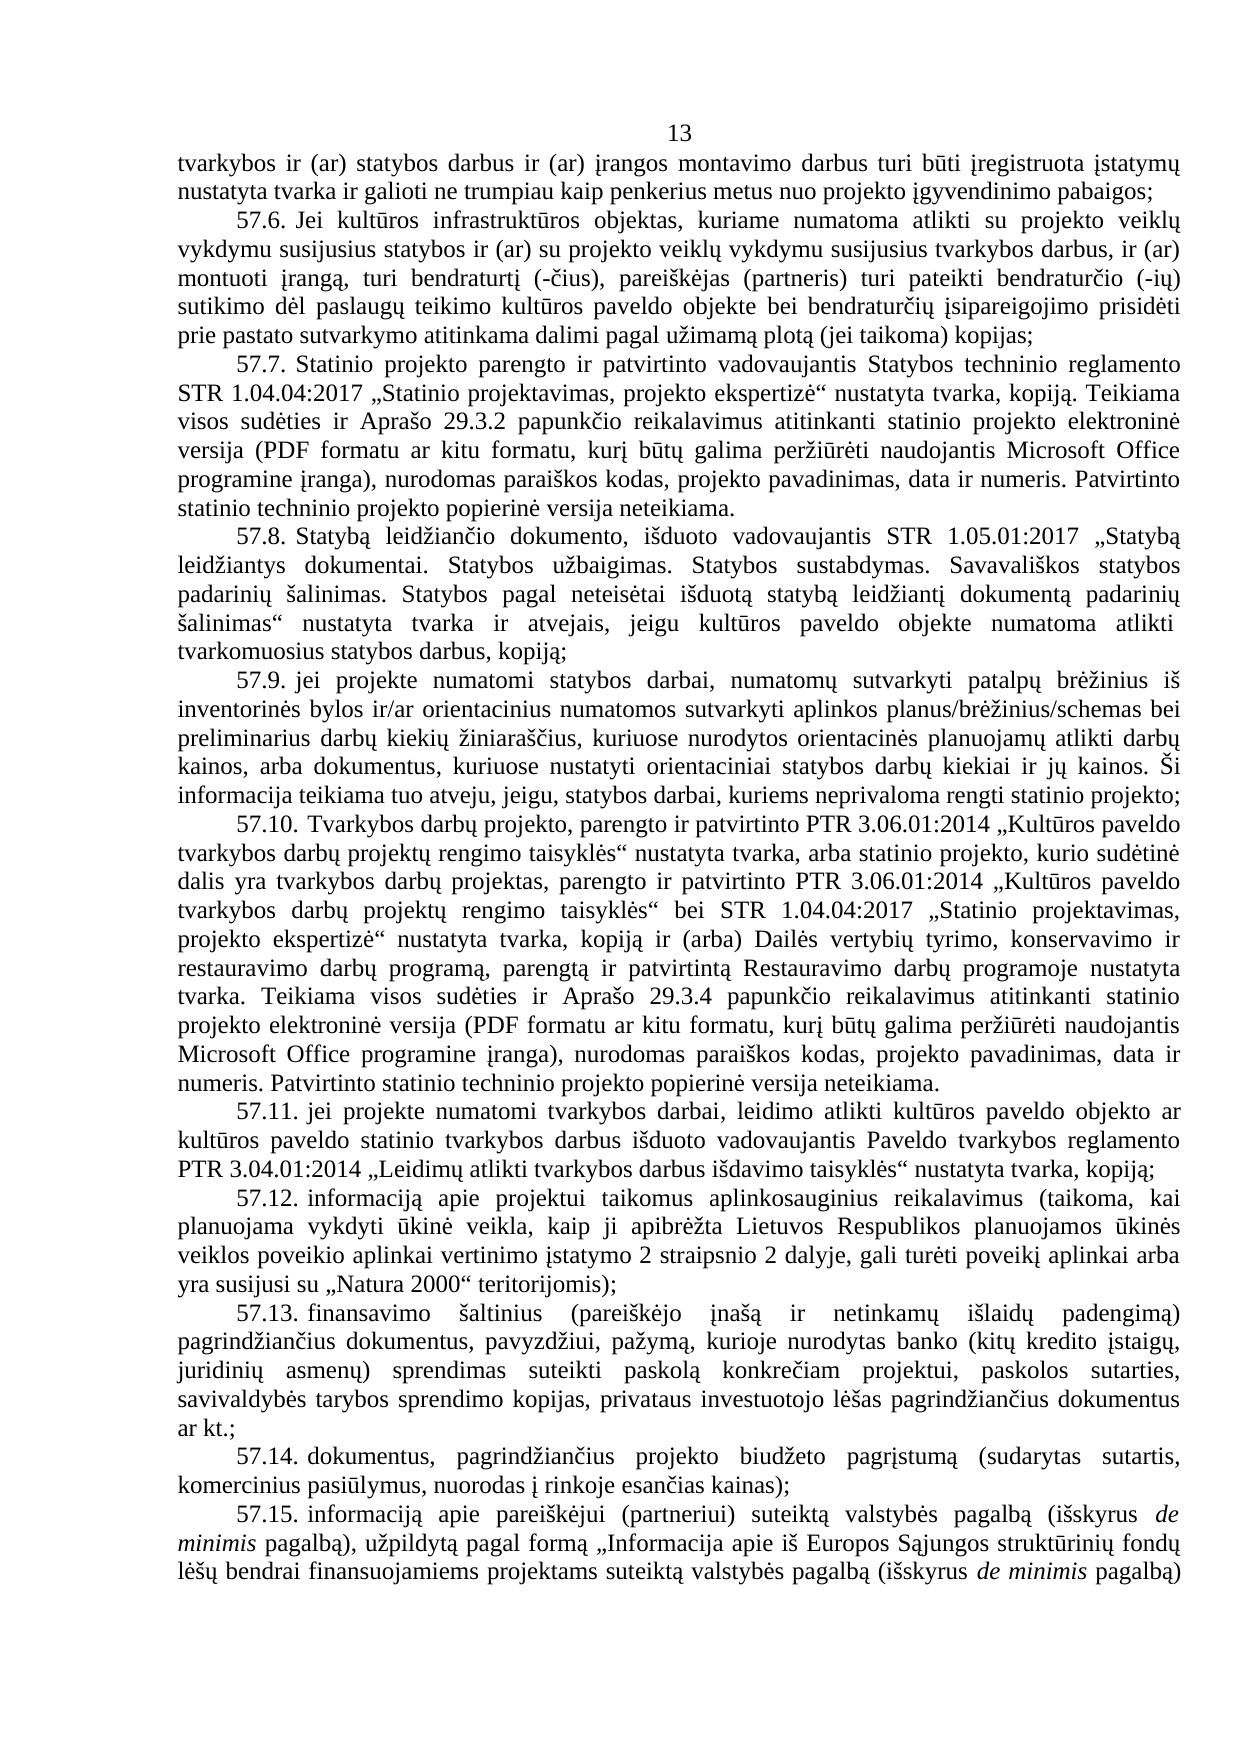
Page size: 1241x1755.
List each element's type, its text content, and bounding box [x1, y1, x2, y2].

text 57.14. dokumentus, pagrindžiančius projekto biudžeto pagrįstumą (sudarytas sutartis, komercinius pasiūlymus, nuorodas į rinkoje esančias kainas); [177, 1441, 1181, 1499]
text 57.8. Statybą leidžiančio dokumento, išduoto vadovaujantis STR 1.05.01:2017 „Statybą leidžiantys dokumentai. Statybos užbaigimas. Statybos sustabdymas. Savavališkos statybos padarinių šalinimas. Statybos pagal neteisėtai išduotą statybą leidžiantį dokumentą padarinių šalinimas“ nustatyta tvarka ir atvejais, jeigu kultūros paveldo objekte numatoma atlikti tvarkomuosius statybos darbus, kopiją; [177, 521, 1181, 665]
text 57.10. Tvarkybos darbų projekto, parengto ir patvirtinto PTR 3.06.01:2014 „Kultūros paveldo tvarkybos darbų projektų rengimo taisyklės“ nustatyta tvarka, arba statinio projekto, kurio sudėtinė dalis yra tvarkybos darbų projektas, parengto ir patvirtinto PTR 3.06.01:2014 „Kultūros paveldo tvarkybos darbų projektų rengimo taisyklės“ bei STR 1.04.04:2017 „Statinio projektavimas, projekto ekspertizė“ nustatyta tvarka, kopiją ir (arba) Dailės vertybių tyrimo, konservavimo ir restauravimo darbų programą, parengtą ir patvirtintą Restauravimo darbų programoje nustatyta tvarka. Teikiama visos sudėties ir Aprašo 29.3.4 papunkčio reikalavimus atitinkanti statinio projekto elektroninė versija (PDF formatu ar kitu formatu, kurį būtų galima peržiūrėti naudojantis Microsoft Office programine įranga), nurodomas paraiškos kodas, projekto pavadinimas, data ir numeris. Patvirtinto statinio techninio projekto popierinė versija neteikiama. [177, 809, 1181, 1096]
text 57.12. informaciją apie projektui taikomus aplinkosauginius reikalavimus (taikoma, kai planuojama vykdyti ūkinė veikla, kaip ji apibrėžta Lietuvos Respublikos planuojamos ūkinės veiklos poveikio aplinkai vertinimo įstatymo 2 straipsnio 2 dalyje, gali turėti poveikį aplinkai arba yra susijusi su „Natura 2000“ teritorijomis); [177, 1183, 1181, 1298]
text 57.9. jei projekte numatomi statybos darbai, numatomų sutvarkyti patalpų brėžinius iš inventorinės bylos ir/ar orientacinius numatomos sutvarkyti aplinkos planus/brėžinius/schemas bei preliminarius darbų kiekių žiniaraščius, kuriuose nurodytos orientacinės planuojamų atlikti darbų kainos, arba dokumentus, kuriuose nustatyti orientaciniai statybos darbų kiekiai ir jų kainos. Ši informacija teikiama tuo atveju, jeigu, statybos darbai, kuriems neprivaloma rengti statinio projekto; [177, 665, 1181, 809]
text 57.11. jei projekte numatomi tvarkybos darbai, leidimo atlikti kultūros paveldo objekto ar kultūros paveldo statinio tvarkybos darbus išduoto vadovaujantis Paveldo tvarkybos reglamento PTR 3.04.01:2014 „Leidimų atlikti tvarkybos darbus išdavimo taisyklės“ nustatyta tvarka, kopiją; [177, 1096, 1181, 1183]
text 57.15. informaciją apie pareiškėjui (partneriui) suteiktą valstybės pagalbą (išskyrus de minimis pagalbą), užpildytą pagal formą „Informacija apie iš Europos Sąjungos struktūrinių fondų lėšų bendrai finansuojamiems projektams suteiktą valstybės pagalbą (išskyrus de minimis pagalbą) [177, 1499, 1181, 1585]
text 57.7. Statinio projekto parengto ir patvirtinto vadovaujantis Statybos techninio reglamento STR 1.04.04:2017 „Statinio projektavimas, projekto ekspertizė“ nustatyta tvarka, kopiją. Teikiama visos sudėties ir Aprašo 29.3.2 papunkčio reikalavimus atitinkanti statinio projekto elektroninė versija (PDF formatu ar kitu formatu, kurį būtų galima peržiūrėti naudojantis Microsoft Office programine įranga), nurodomas paraiškos kodas, projekto pavadinimas, data ir numeris. Patvirtinto statinio techninio projekto popierinė versija neteikiama. [177, 349, 1181, 521]
text 57.6. Jei kultūros infrastruktūros objektas, kuriame numatoma atlikti su projekto veiklų vykdymu susijusius statybos ir (ar) su projekto veiklų vykdymu susijusius tvarkybos darbus, ir (ar) montuoti įrangą, turi bendraturtį (-čius), pareiškėjas (partneris) turi pateikti bendraturčio (-ių) sutikimo dėl paslaugų teikimo kultūros paveldo objekte bei bendraturčių įsipareigojimo prisidėti prie pastato sutvarkymo atitinkama dalimi pagal užimamą plotą (jei taikoma) kopijas; [177, 205, 1181, 349]
text tvarkybos ir (ar) statybos darbus ir (ar) įrangos montavimo darbus turi būti įregistruota įstatymų nustatyta tvarka ir galioti ne trumpiau kaip penkerius metus nuo projekto įgyvendinimo pabaigos; [177, 148, 1181, 205]
text 57.13. finansavimo šaltinius (pareiškėjo įnašą ir netinkamų išlaidų padengimą) pagrindžiančius dokumentus, pavyzdžiui, pažymą, kurioje nurodytas banko (kitų kredito įstaigų, juridinių asmenų) sprendimas suteikti paskolą konkrečiam projektui, paskolos sutarties, savivaldybės tarybos sprendimo kopijas, privataus investuotojo lėšas pagrindžiančius dokumentus ar kt.; [177, 1298, 1181, 1441]
